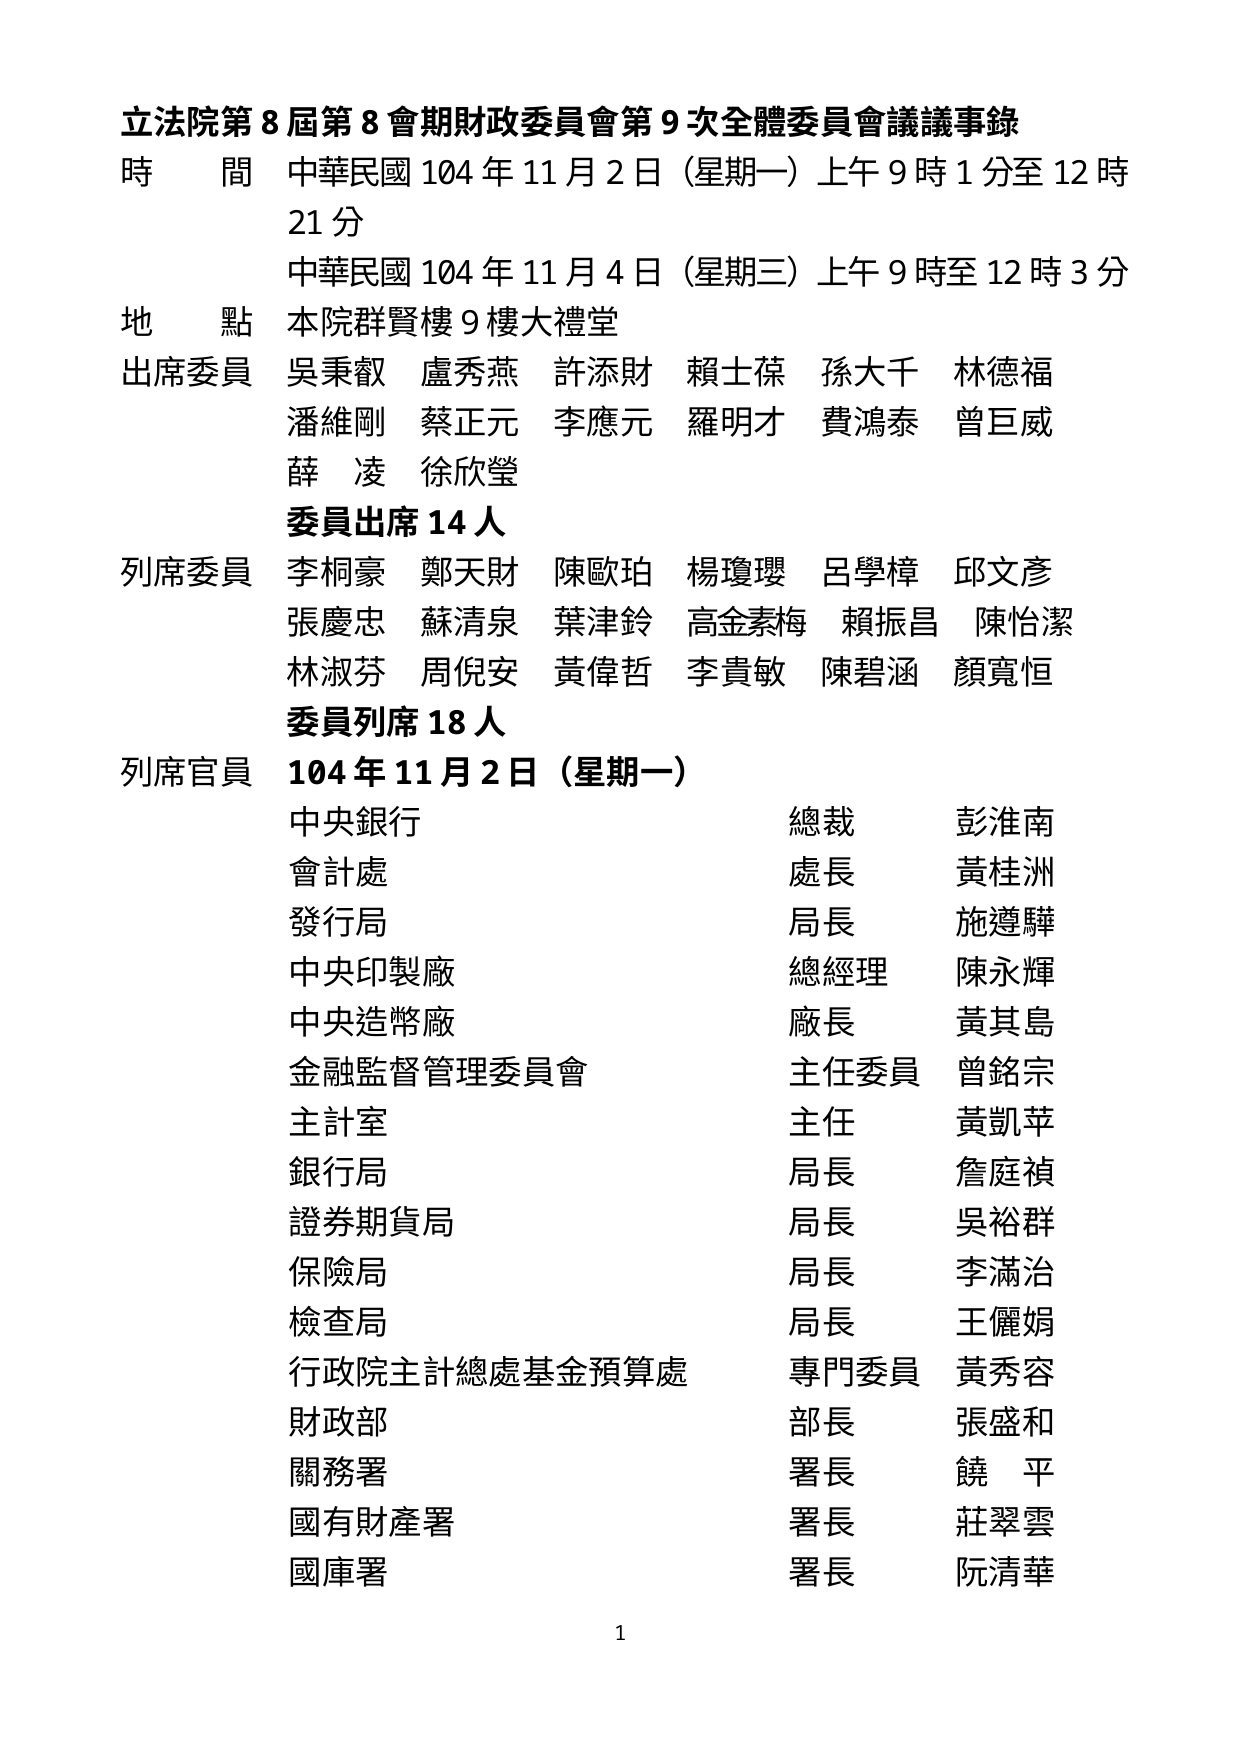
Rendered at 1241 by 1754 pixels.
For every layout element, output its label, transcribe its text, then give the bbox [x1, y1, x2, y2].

text 國庫署 署長 阮清華 [120, 1544, 1120, 1594]
text 出席委員 吳秉叡 盧秀燕 許添財 賴士葆 孫大千 林德福 潘維剛 蔡正元 李應元 羅明才 費鴻泰 曾巨威 薛 凌 徐欣瑩 [120, 344, 1087, 494]
text 金融監督管理委員會 主任委員 曾銘宗 [120, 1044, 1120, 1094]
text 保險局 局長 李滿治 [120, 1244, 1120, 1294]
text 立法院第8屆第8會期財政委員會第9次全體委員會議議事錄 [120, 94, 1122, 144]
text 委員列席18人 [287, 694, 1120, 744]
text 會計處 處長 黃桂洲 [120, 844, 1120, 894]
text 國有財產署 署長 莊翠雲 [120, 1494, 1120, 1544]
text 時 間 中華民國104年11月2日（星期一）上午9時1分至12時21分 中華民國104年11月4日（星期三）上午9時至12時3分 [120, 144, 1153, 294]
text 財政部 部長 張盛和 [120, 1394, 1120, 1444]
text 中央印製廠 總經理 陳永輝 [120, 944, 1120, 994]
text 中央造幣廠 廠長 黃其島 [120, 994, 1120, 1044]
text 中央銀行 總裁 彭淮南 [120, 794, 1120, 844]
text 檢查局 局長 王儷娟 [120, 1294, 1120, 1344]
text 委員出席14人 [287, 494, 1120, 544]
text 證券期貨局 局長 吳裕群 [120, 1194, 1120, 1244]
text 銀行局 局長 詹庭禎 [120, 1144, 1120, 1194]
text 地 點 本院群賢樓9樓大禮堂 [120, 294, 1170, 344]
text 列席委員 李桐豪 鄭天財 陳歐珀 楊瓊瓔 呂學樟 邱文彥 張慶忠 蘇清泉 葉津鈴 高金素梅 賴振昌 陳怡潔 林淑芬 周倪安 黃偉哲 李貴敏 陳碧涵 顏寬恒 [120, 544, 1087, 694]
text 發行局 局長 施遵驊 [120, 894, 1120, 944]
text 關務署 署長 饒 平 [120, 1444, 1120, 1494]
text 列席官員 104年11月2日（星期一） [120, 744, 1120, 794]
text 主計室 主任 黃凱苹 [120, 1094, 1120, 1144]
text 行政院主計總處基金預算處 專門委員 黃秀容 [120, 1344, 1120, 1394]
